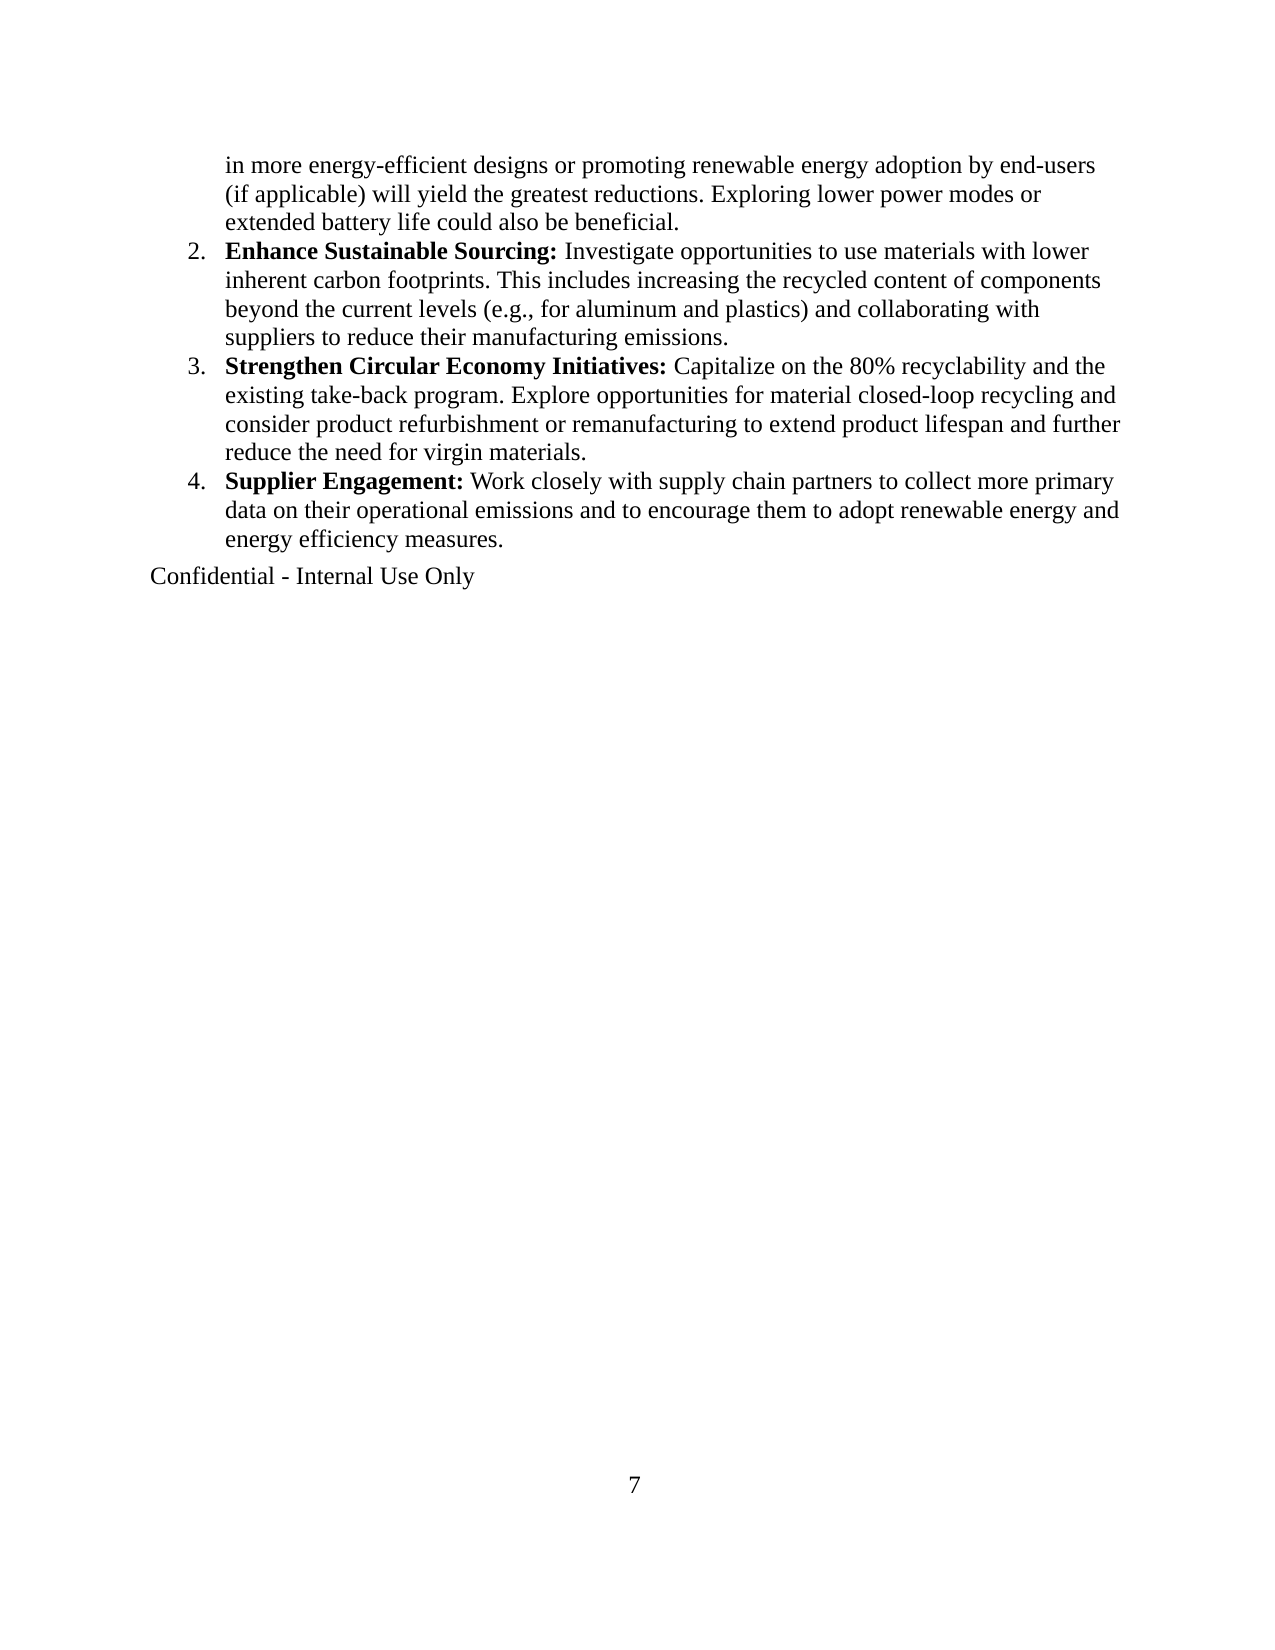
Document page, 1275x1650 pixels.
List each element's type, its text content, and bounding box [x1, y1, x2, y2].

text Confidential - Internal Use Only [150, 561, 1125, 590]
list Supplier Engagement: Work closely with supply chain partners to collect more primary data on their operational emissions and to encourage them to adopt renewable energy and energy efficiency measures. [187, 466, 1125, 552]
list in more energy-efficient designs or promoting renewable energy adoption by end-users (if applicable) will yield the greatest reductions. Exploring lower power modes or extended battery life could also be beneficial. [187, 150, 1125, 236]
list Enhance Sustainable Sourcing: Investigate opportunities to use materials with lower inherent carbon footprints. This includes increasing the recycled content of components beyond the current levels (e.g., for aluminum and plastics) and collaborating with suppliers to reduce their manufacturing emissions. [187, 236, 1125, 351]
list Strengthen Circular Economy Initiatives: Capitalize on the 80% recyclability and the existing take-back program. Explore opportunities for material closed-loop recycling and consider product refurbishment or remanufacturing to extend product lifespan and further reduce the need for virgin materials. [187, 351, 1125, 466]
